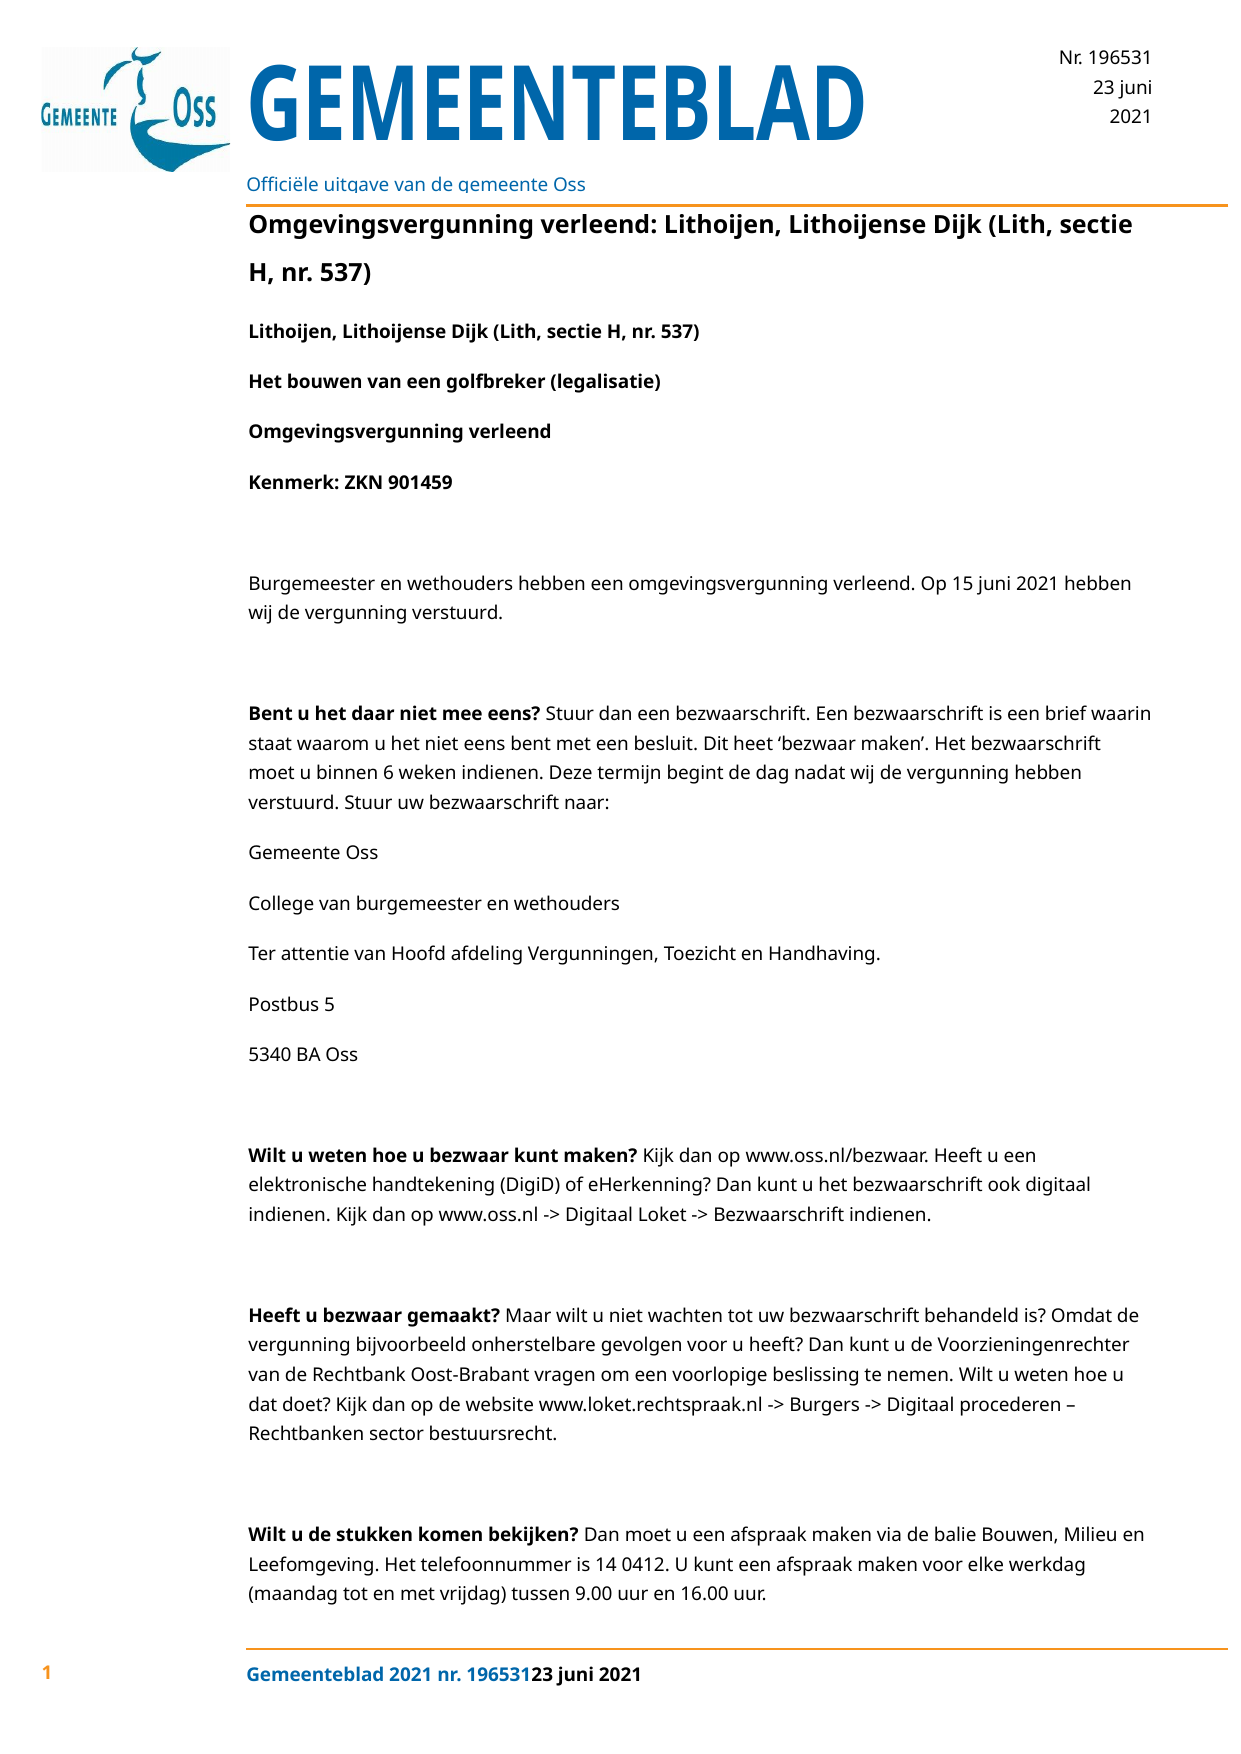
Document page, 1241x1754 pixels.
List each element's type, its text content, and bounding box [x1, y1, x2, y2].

text 5340 BA Oss [248, 1041, 1152, 1067]
text Het bouwen van een golfbreker (legalisatie) [248, 368, 1152, 394]
text Wilt u weten hoe u bezwaar kunt maken? Kijk dan op www.oss.nl/bezwaar. Heeft u een elektronische handtekening (DigiD) of eHerkenning? Dan kunt u het bezwaarschrift ook digitaal indienen. Kijk dan op www.oss.nl -> Digitaal Loket -> Bezwaarschrift indienen. [248, 1142, 1152, 1227]
text Wilt u de stukken komen bekijken? Dan moet u een afspraak maken via de balie Bouwen, Milieu en Leefomgeving. Het telefoonnummer is 14 0412. U kunt een afspraak maken voor elke werkdag (maandag tot en met vrijdag) tussen 9.00 uur en 16.00 uur. [248, 1521, 1152, 1606]
text Gemeente Oss [248, 839, 1152, 865]
text Heeft u bezwaar gemaakt? Maar wilt u niet wachten tot uw bezwaarschrift behandeld is? Omdat de vergunning bijvoorbeeld onherstelbare gevolgen voor u heeft? Dan kunt u de Voorzieningenrechter van de Rechtbank Oost-Brabant vragen om een voorlopige beslissing te nemen. Wilt u weten hoe u dat doet? Kijk dan op de website www.loket.rechtspraak.nl -> Burgers -> Digitaal procederen – Rechtbanken sector bestuursrecht. [248, 1302, 1152, 1446]
text Kenmerk: ZKN 901459 [248, 469, 1152, 495]
text Omgevingsvergunning verleend: Lithoijen, Lithoijense Dijk (Lith, sectie H, nr. 537) [248, 207, 1152, 288]
text College van burgemeester en wethouders [248, 890, 1152, 916]
text Omgevingsvergunning verleend [248, 419, 1152, 444]
text Bent u het daar niet mee eens? Stuur dan een bezwaarschrift. Een bezwaarschrift is een brief waarin staat waarom u het niet eens bent met een besluit. Dit heet ‘bezwaar maken’. Het bezwaarschrift moet u binnen 6 weken indienen. Deze termijn begint de dag nadat wij de vergunning hebben verstuurd. Stuur uw bezwaarschrift naar: [248, 700, 1152, 815]
text Lithoijen, Lithoijense Dijk (Lith, sectie H, nr. 537) [248, 318, 1152, 344]
text Burgemeester en wethouders hebben een omgevingsvergunning verleend. Op 15 juni 2021 hebben wij de vergunning verstuurd. [248, 570, 1152, 625]
picture [41, 47, 231, 172]
text Ter attentie van Hoofd afdeling Vergunningen, Toezicht en Handhaving. [248, 940, 1152, 966]
text Postbus 5 [248, 991, 1152, 1017]
